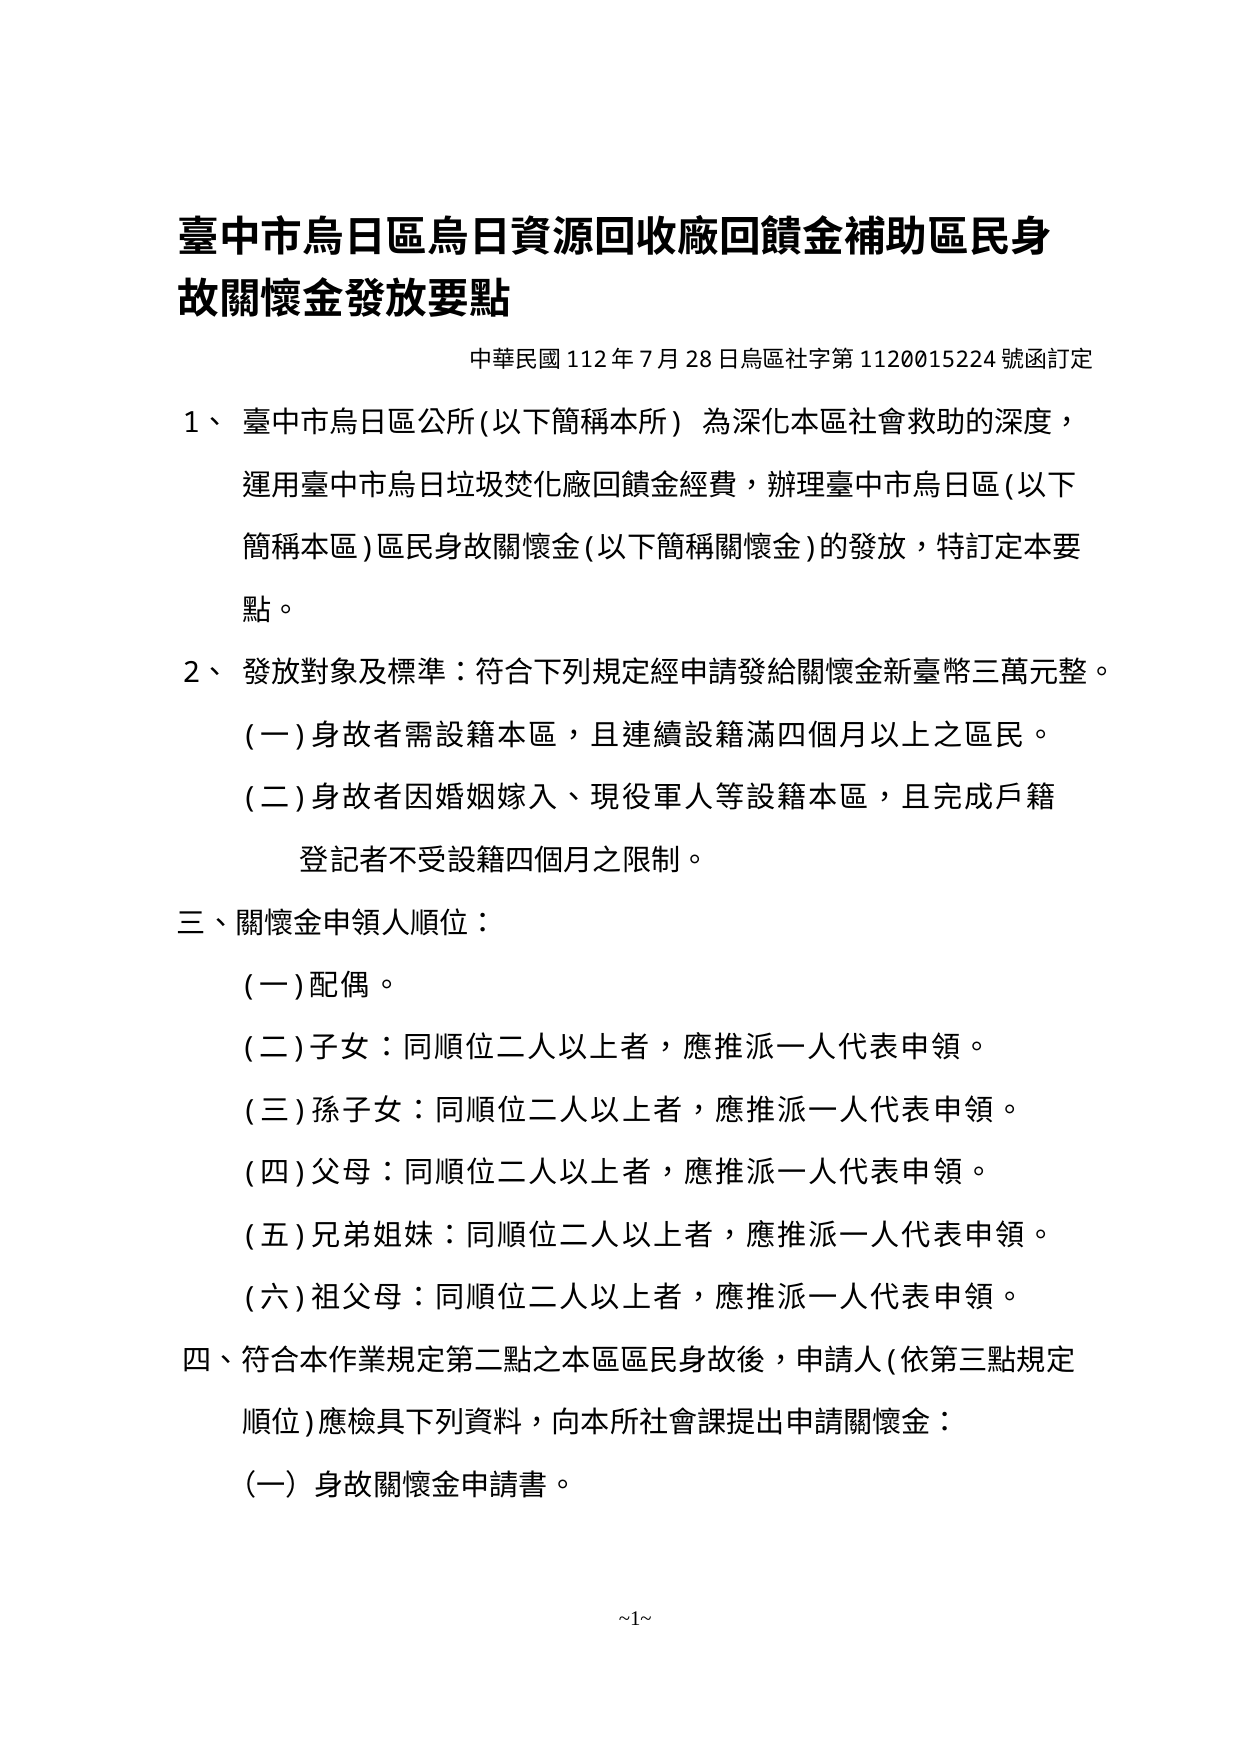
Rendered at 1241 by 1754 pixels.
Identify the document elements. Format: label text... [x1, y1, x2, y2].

list 臺中市烏日區公所(以下簡稱本所) 為深化本區社會救助的深度，運用臺中市烏日垃圾焚化廠回饋金經費，辦理臺中市烏日區(以下簡稱本區)區民身故關懷金(以下簡稱關懷金)的發放，特訂定本要點。 [182, 379, 1092, 629]
text (五)兄弟姐妹：同順位二人以上者，應推派一人代表申領。 [241, 1191, 1092, 1254]
text (三)孫子女：同順位二人以上者，應推派一人代表申領。 [241, 1066, 1092, 1129]
text 四、符合本作業規定第二點之本區區民身故後，申請人(依第三點規定順位)應檢具下列資料，向本所社會課提出申請關懷金： [182, 1316, 1092, 1441]
text (一)配偶。 [177, 941, 1092, 1004]
text (六)祖父母：同順位二人以上者，應推派一人代表申領。 [241, 1254, 1092, 1316]
text (二)子女：同順位二人以上者，應推派一人代表申領。 [177, 1004, 1092, 1066]
text （一）身故關懷金申請書。 [227, 1441, 1092, 1504]
list 發放對象及標準：符合下列規定經申請發給關懷金新臺幣三萬元整。 [182, 629, 1092, 691]
text 登記者不受設籍四個月之限制。 [241, 816, 1092, 879]
text (四)父母：同順位二人以上者，應推派一人代表申領。 [241, 1129, 1092, 1191]
text (一)身故者需設籍本區，且連續設籍滿四個月以上之區民。 [241, 691, 1092, 754]
text 中華民國112年7月28日烏區社字第1120015224號函訂定 [177, 316, 1092, 379]
text 臺中市烏日區烏日資源回收廠回饋金補助區民身故關懷金發放要點 [177, 191, 1092, 316]
text (二)身故者因婚姻嫁入、現役軍人等設籍本區，且完成戶籍 [241, 754, 1092, 816]
text 三、關懷金申領人順位： [133, 879, 1080, 941]
